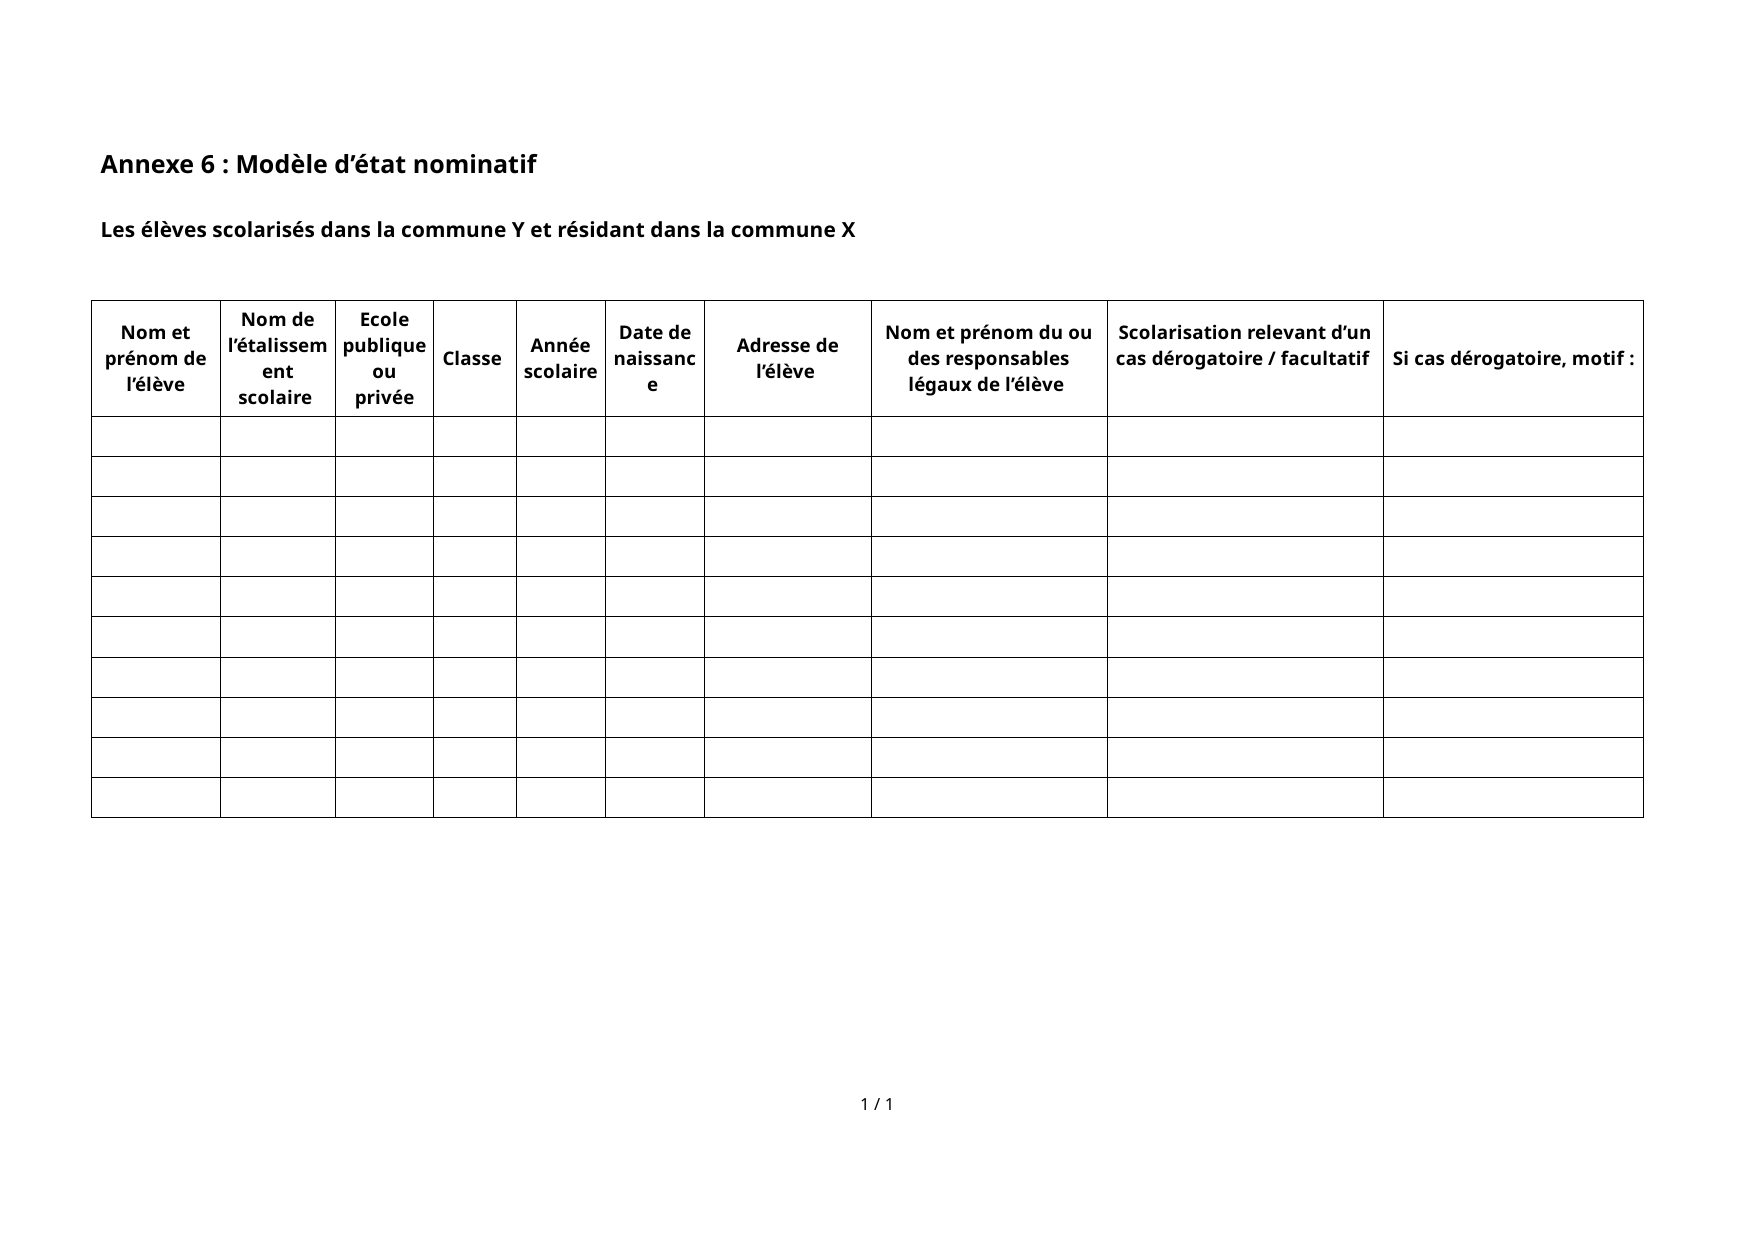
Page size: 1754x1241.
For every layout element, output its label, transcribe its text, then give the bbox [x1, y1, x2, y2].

table_cell [872, 738, 1107, 777]
table_cell [221, 577, 335, 616]
table_cell [517, 658, 605, 697]
table_header Classe [434, 301, 516, 416]
table_cell [221, 658, 335, 697]
table_cell [872, 497, 1107, 536]
table_header Nom de l’étalissement scolaire [221, 301, 335, 416]
table_cell [705, 617, 871, 657]
table_cell [92, 577, 220, 616]
table_cell [336, 577, 433, 616]
table_cell [872, 617, 1107, 657]
table_cell [434, 738, 516, 777]
table_cell [1108, 417, 1383, 456]
table_cell [606, 497, 704, 536]
table_cell [221, 698, 335, 737]
table_cell [606, 577, 704, 616]
table_header Adresse de l’élève [705, 301, 871, 416]
table_cell [705, 457, 871, 496]
table_header Ecole publique ou privée [336, 301, 433, 416]
table_cell [434, 577, 516, 616]
table_cell [705, 778, 871, 817]
table_cell [705, 497, 871, 536]
table_cell [1384, 698, 1643, 737]
table_cell [434, 537, 516, 576]
table_cell [1108, 537, 1383, 576]
table_cell [517, 617, 605, 657]
table_cell [606, 778, 704, 817]
table_cell [1108, 738, 1383, 777]
table_cell [606, 537, 704, 576]
table_cell [705, 658, 871, 697]
table_cell [221, 617, 335, 657]
table_header Nom et prénom du ou des responsables légaux de l’élève [872, 301, 1107, 416]
table_cell [606, 457, 704, 496]
table_cell [606, 417, 704, 456]
table_cell [1384, 658, 1643, 697]
table_header Date de naissance [606, 301, 704, 416]
table_header Scolarisation relevant d’un cas dérogatoire / facultatif [1108, 301, 1383, 416]
table_cell [517, 577, 605, 616]
table_cell [1108, 698, 1383, 737]
table_header Année scolaire [517, 301, 605, 416]
table_cell [336, 457, 433, 496]
table_cell [92, 417, 220, 456]
table_cell [1108, 457, 1383, 496]
table_cell [336, 698, 433, 737]
table_cell [606, 658, 704, 697]
table_cell [92, 658, 220, 697]
table_cell [1108, 658, 1383, 697]
table_cell [434, 617, 516, 657]
table_cell [336, 738, 433, 777]
table_header Si cas dérogatoire, motif : [1384, 301, 1643, 416]
table_cell [1384, 778, 1643, 817]
table_cell [92, 738, 220, 777]
table_cell [1384, 417, 1643, 456]
table_cell [434, 658, 516, 697]
table_cell [517, 537, 605, 576]
table_cell [336, 778, 433, 817]
table_cell [92, 497, 220, 536]
table_cell [221, 457, 335, 496]
table_cell [705, 577, 871, 616]
table_cell [705, 738, 871, 777]
table_header Nom et prénom de l’élève [92, 301, 220, 416]
table_cell [606, 738, 704, 777]
table_cell [872, 537, 1107, 576]
table_cell [221, 417, 335, 456]
table_cell [336, 417, 433, 456]
table_cell [517, 417, 605, 456]
table_cell [872, 658, 1107, 697]
table_cell [705, 417, 871, 456]
table_cell [221, 738, 335, 777]
table_cell [336, 617, 433, 657]
table_cell [705, 537, 871, 576]
table_cell [221, 778, 335, 817]
table_cell [92, 537, 220, 576]
table_cell [872, 417, 1107, 456]
table_cell [872, 577, 1107, 616]
table_cell [872, 778, 1107, 817]
table_cell [336, 537, 433, 576]
table_cell [1108, 617, 1383, 657]
table_cell [434, 778, 516, 817]
table_cell [872, 457, 1107, 496]
table_cell [1384, 537, 1643, 576]
table_cell [434, 457, 516, 496]
table_cell [517, 457, 605, 496]
table_cell [1108, 497, 1383, 536]
table_cell [705, 698, 871, 737]
table_cell [434, 698, 516, 737]
table_cell [336, 658, 433, 697]
table_cell [1384, 738, 1643, 777]
table_cell [1384, 617, 1643, 657]
table_cell [434, 417, 516, 456]
table_cell [1384, 457, 1643, 496]
table_cell [1108, 778, 1383, 817]
table_cell [336, 497, 433, 536]
table_cell [92, 617, 220, 657]
text Les élèves scolarisés dans la commune Y et résidant dans la commune X [100, 214, 1653, 243]
table_cell [606, 617, 704, 657]
table_cell [517, 738, 605, 777]
table_cell [517, 778, 605, 817]
table_cell [434, 497, 516, 536]
text Annexe 6 : Modèle d’état nominatif [100, 147, 1653, 181]
table_cell [92, 698, 220, 737]
table_cell [517, 497, 605, 536]
table_cell [872, 698, 1107, 737]
table_cell [1108, 577, 1383, 616]
table_cell [517, 698, 605, 737]
table_cell [92, 457, 220, 496]
table_cell [1384, 577, 1643, 616]
table_cell [221, 537, 335, 576]
table_cell [221, 497, 335, 536]
table_cell [92, 778, 220, 817]
table_cell [606, 698, 704, 737]
table_cell [1384, 497, 1643, 536]
